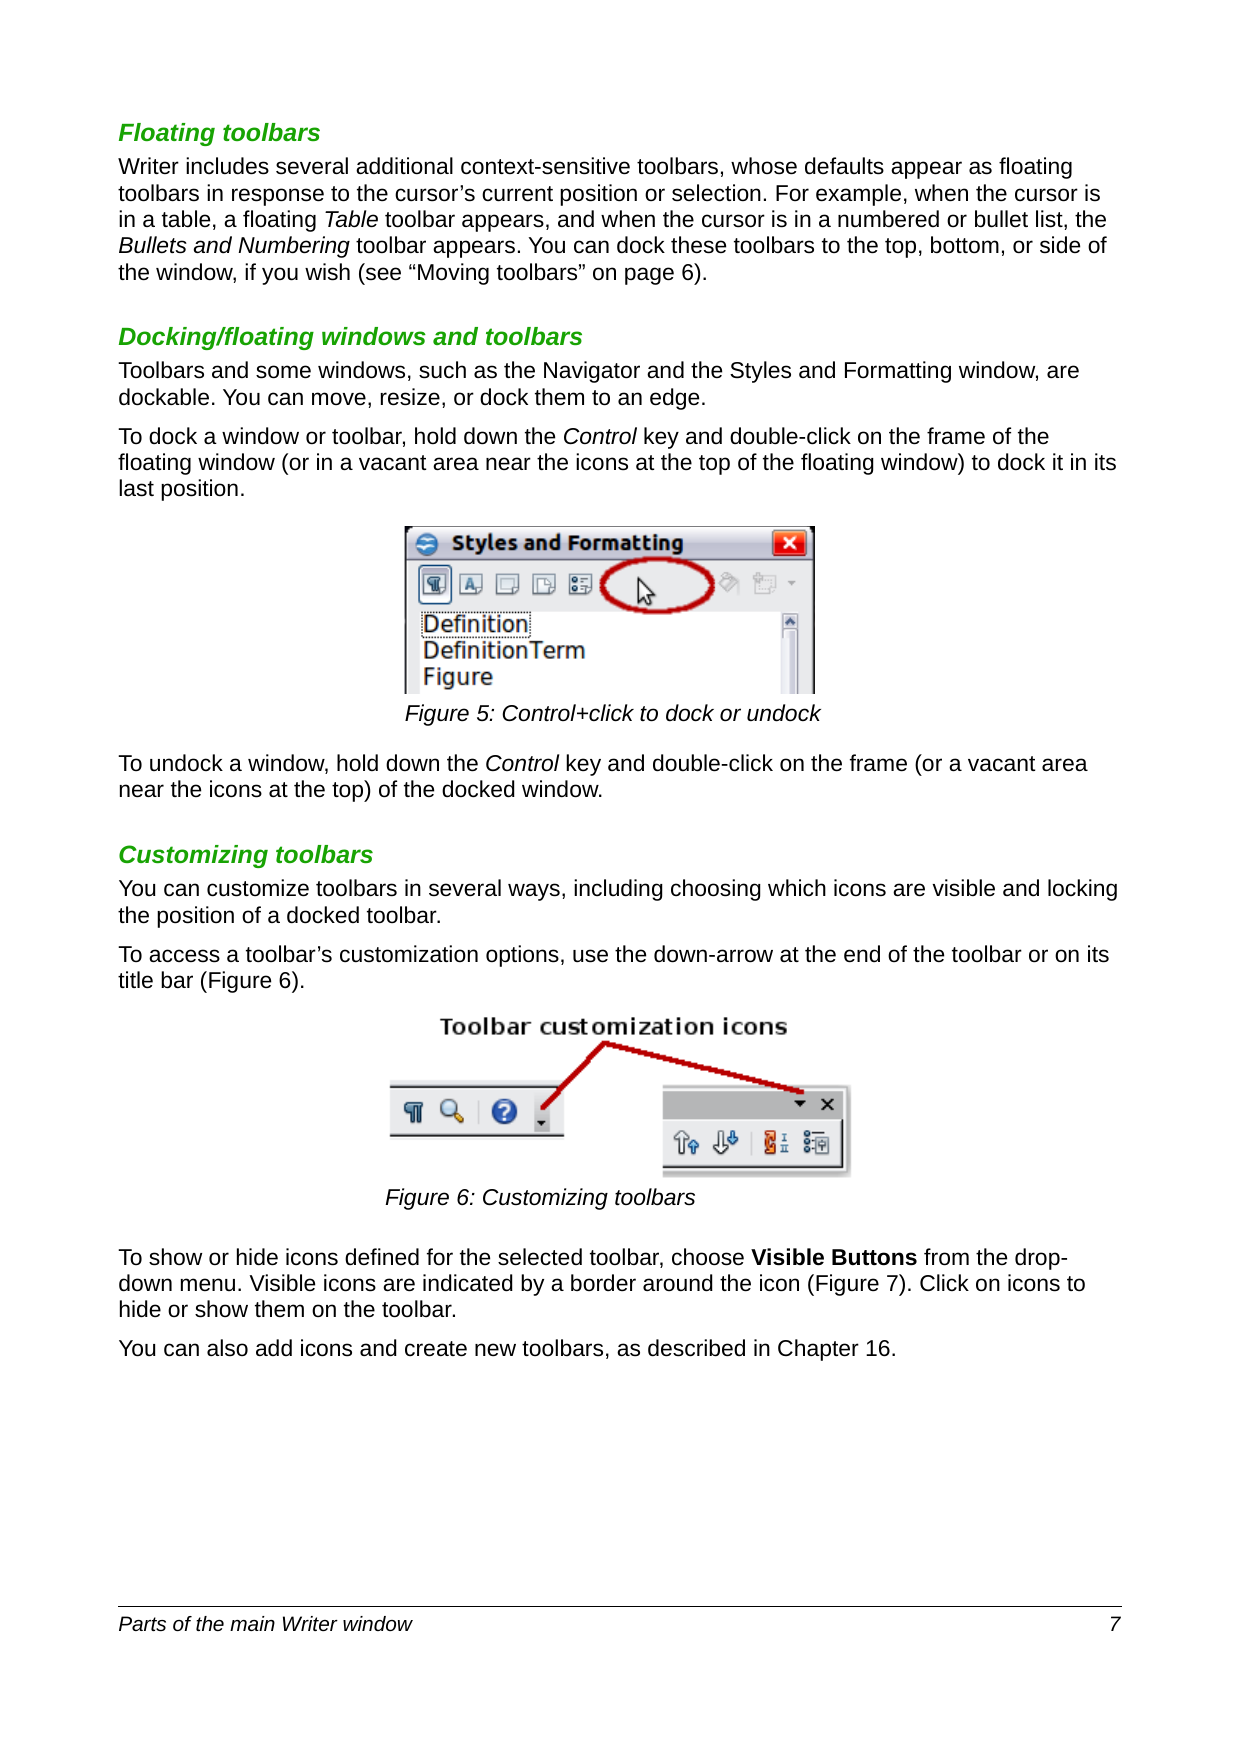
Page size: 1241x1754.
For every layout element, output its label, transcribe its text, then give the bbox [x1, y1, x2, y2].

text Figure 6: Customizing toolbars [385, 1184, 856, 1210]
subtitle Floating toolbars [118, 118, 1122, 147]
text You can customize toolbars in several ways, including choosing which icons are visible and locking the position of a docked toolbar. [118, 875, 1122, 928]
picture [404, 526, 815, 694]
text Writer includes several additional context-sensitive toolbars, whose defaults appear as floating toolbars in response to the cursor’s current position or selection. For example, when the cursor is in a table, a floating Table toolbar appears, and when the cursor is in a numbered or bullet list, the Bullets and Numbering toolbar appears. You can dock these toolbars to the top, bottom, or side of the window, if you wish (see “Moving toolbars” on page 6). [118, 153, 1122, 285]
subtitle Customizing toolbars [118, 840, 1122, 869]
text You can also add icons and create new toolbars, as described in Chapter 16. [118, 1335, 1122, 1362]
text To undock a window, hold down the Control key and double-click on the frame (or a vacant area near the icons at the top) of the docked window. [118, 750, 1122, 803]
text To dock a window or toolbar, hold down the Control key and double-click on the frame of the floating window (or in a vacant area near the icons at the top of the floating window) to dock it in its last position. [118, 423, 1122, 502]
text To show or hide icons defined for the selected toolbar, choose Visible Buttons from the drop-down menu. Visible icons are indicated by a border around the icon (Figure 7). Click on icons to hide or show them on the toolbar. [118, 1244, 1122, 1323]
picture [384, 1005, 856, 1184]
text Figure 5: Control+click to dock or undock [404, 700, 836, 726]
text Toolbars and some windows, such as the Navigator and the Styles and Formatting window, are dockable. You can move, resize, or dock them to an edge. [118, 357, 1122, 410]
text To access a toolbar’s customization options, use the down-arrow at the end of the toolbar or on its title bar (Figure 6). [118, 941, 1122, 993]
subtitle Docking/floating windows and toolbars [118, 322, 1122, 351]
